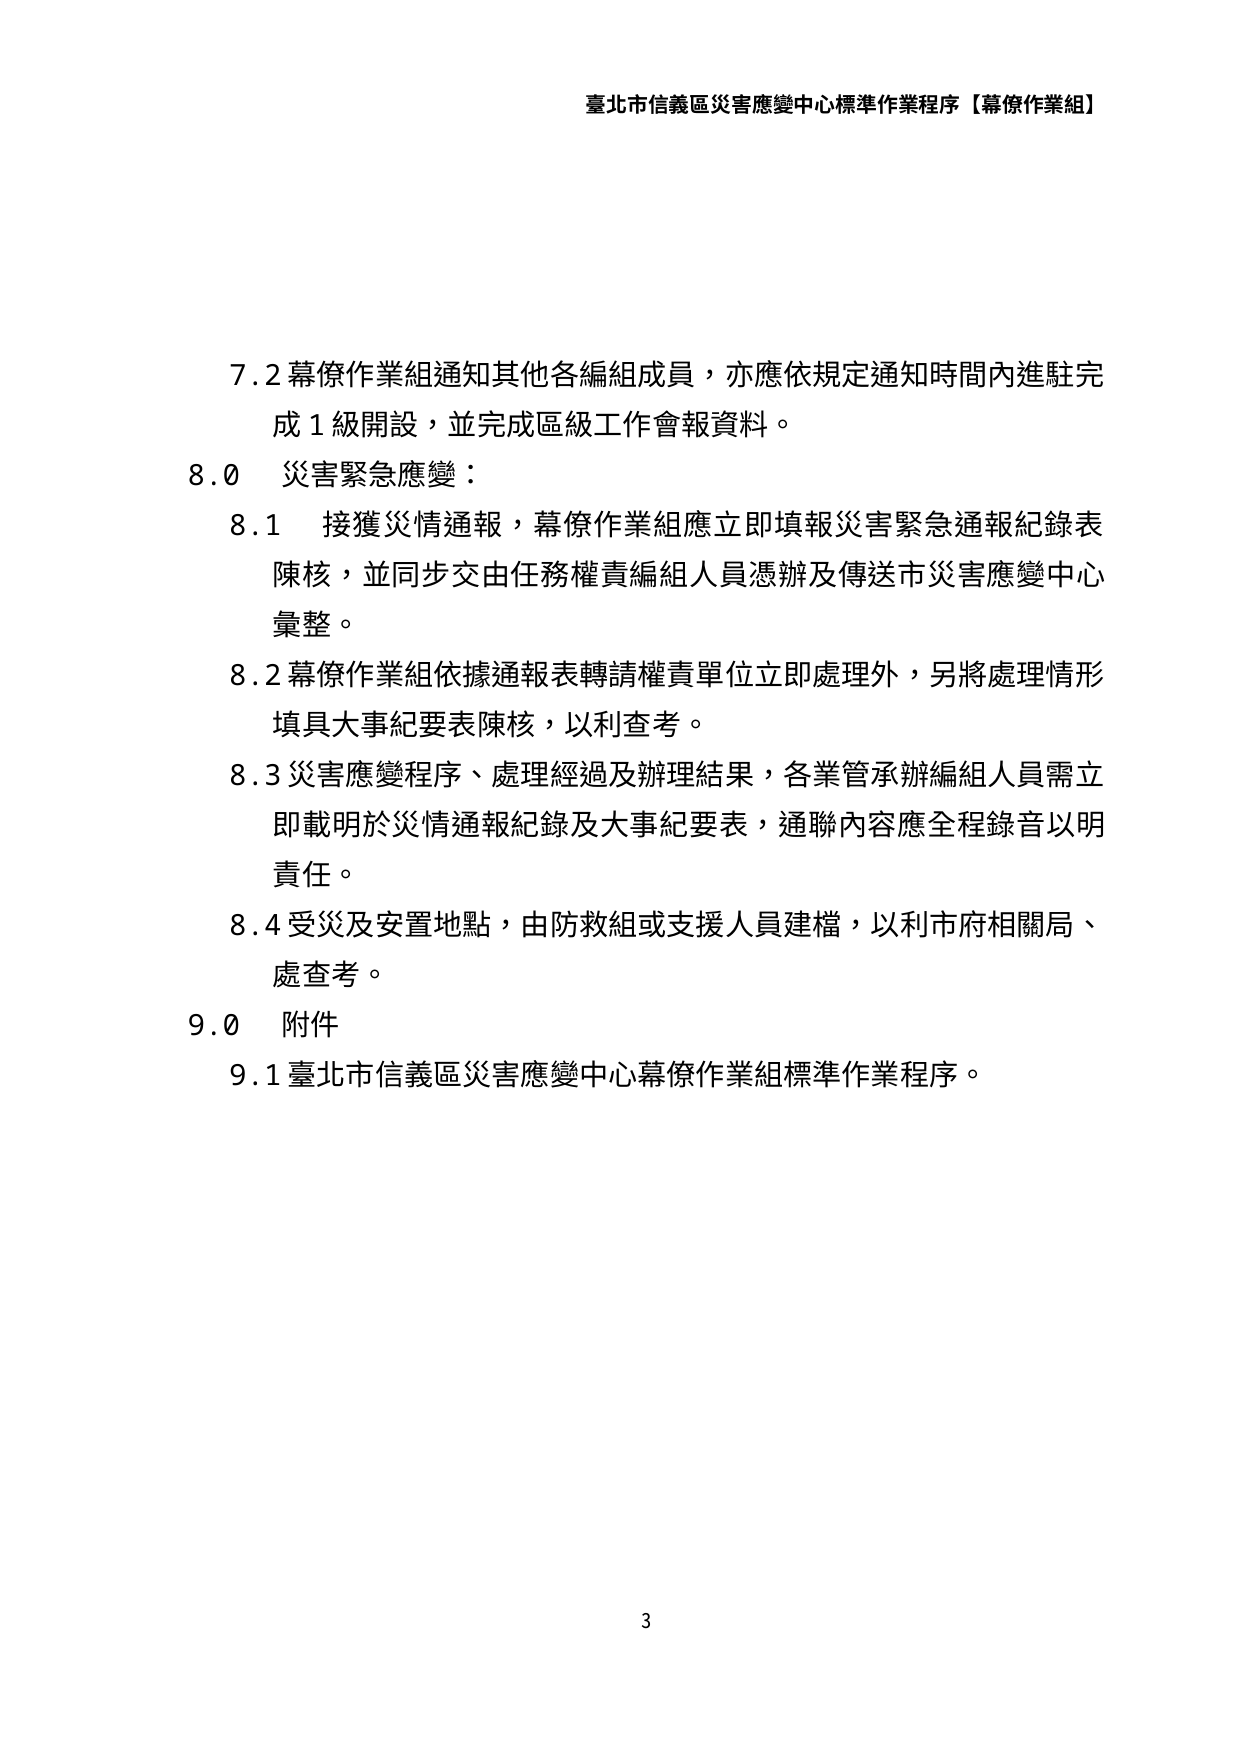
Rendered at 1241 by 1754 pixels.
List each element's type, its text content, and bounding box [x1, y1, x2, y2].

text 9.1臺北市信義區災害應變中心幕僚作業組標準作業程序。 [229, 1046, 1106, 1096]
text 8.1 接獲災情通報，幕僚作業組應立即填報災害緊急通報紀錄表陳核，並同步交由任務權責編組人員憑辦及傳送市災害應變中心彙整。 [229, 496, 1106, 646]
text 8.0 災害緊急應變： [187, 446, 1106, 496]
text 7.2幕僚作業組通知其他各編組成員，亦應依規定通知時間內進駐完成1級開設，並完成區級工作會報資料。 [229, 346, 1106, 446]
text 9.0 附件 [187, 996, 1106, 1046]
text 8.4受災及安置地點，由防救組或支援人員建檔，以利市府相關局、處查考。 [229, 896, 1106, 996]
text 8.2幕僚作業組依據通報表轉請權責單位立即處理外，另將處理情形填具大事紀要表陳核，以利查考。 [229, 646, 1106, 746]
text 8.3災害應變程序、處理經過及辦理結果，各業管承辦編組人員需立即載明於災情通報紀錄及大事紀要表，通聯內容應全程錄音以明責任。 [229, 746, 1106, 896]
